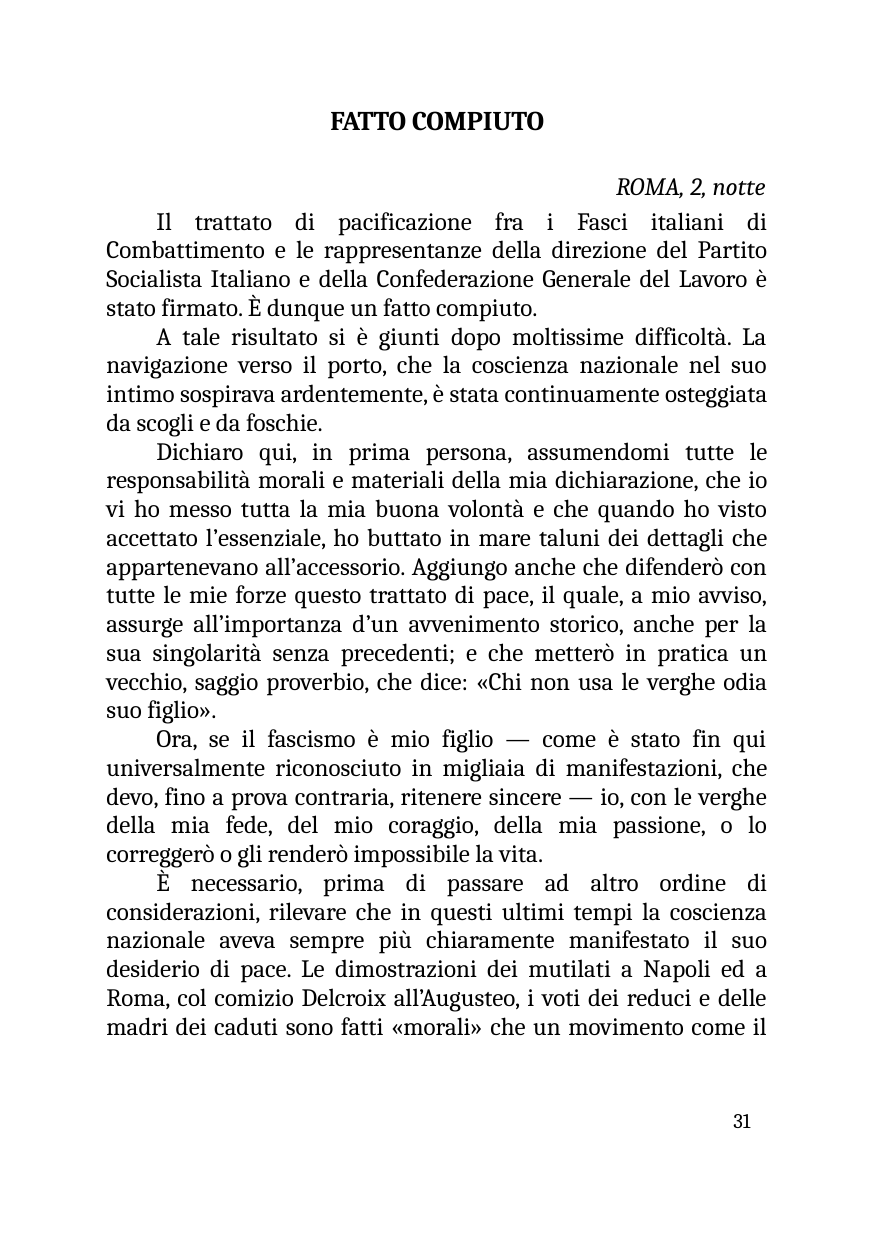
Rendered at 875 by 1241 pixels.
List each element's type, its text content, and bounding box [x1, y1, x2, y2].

text A tale risultato si è giunti dopo moltissime difficoltà. La navigazione verso il porto, che la coscienza nazionale nel suo intimo sospirava ardentemente, è stata continuamente osteggiata da scogli e da foschie. [106, 322, 768, 437]
text ROMA, 2, notte [106, 173, 768, 202]
text È necessario, prima di passare ad altro ordine di considerazioni, rilevare che in questi ultimi tempi la coscienza nazionale aveva sempre più chiaramente manifestato il suo desiderio di pace. Le dimostrazioni dei mutilati a Napoli ed a Roma, col comizio Delcroix all’Augusteo, i voti dei reduci e delle madri dei caduti sono fatti «morali» che un movimento come il [106, 869, 768, 1041]
text Ora, se il fascismo è mio figlio — come è stato fin qui universalmente riconosciuto in migliaia di manifestazioni, che devo, fino a prova contraria, ritenere sincere — io, con le verghe della mia fede, del mio coraggio, della mia passione, o lo correggerò o gli renderò impossibile la vita. [106, 725, 768, 869]
subtitle FATTO COMPIUTO [106, 106, 768, 137]
text Dichiaro qui, in prima persona, assumendomi tutte le responsabilità morali e materiali della mia dichiarazione, che io vi ho messo tutta la mia buona volontà e che quando ho visto accettato l’essenziale, ho buttato in mare taluni dei dettagli che appartenevano all’accessorio. Aggiungo anche che difenderò con tutte le mie forze questo trattato di pace, il quale, a mio avviso, assurge all’importanza d’un avvenimento storico, anche per la sua singolarità senza precedenti; e che metterò in pratica un vecchio, saggio proverbio, che dice: «Chi non usa le verghe odia suo figlio». [106, 437, 768, 725]
text Il trattato di pacificazione fra i Fasci italiani di Combattimento e le rappresentanze della direzione del Partito Socialista Italiano e della Confederazione Generale del Lavoro è stato firmato. È dunque un fatto compiuto. [106, 207, 768, 322]
